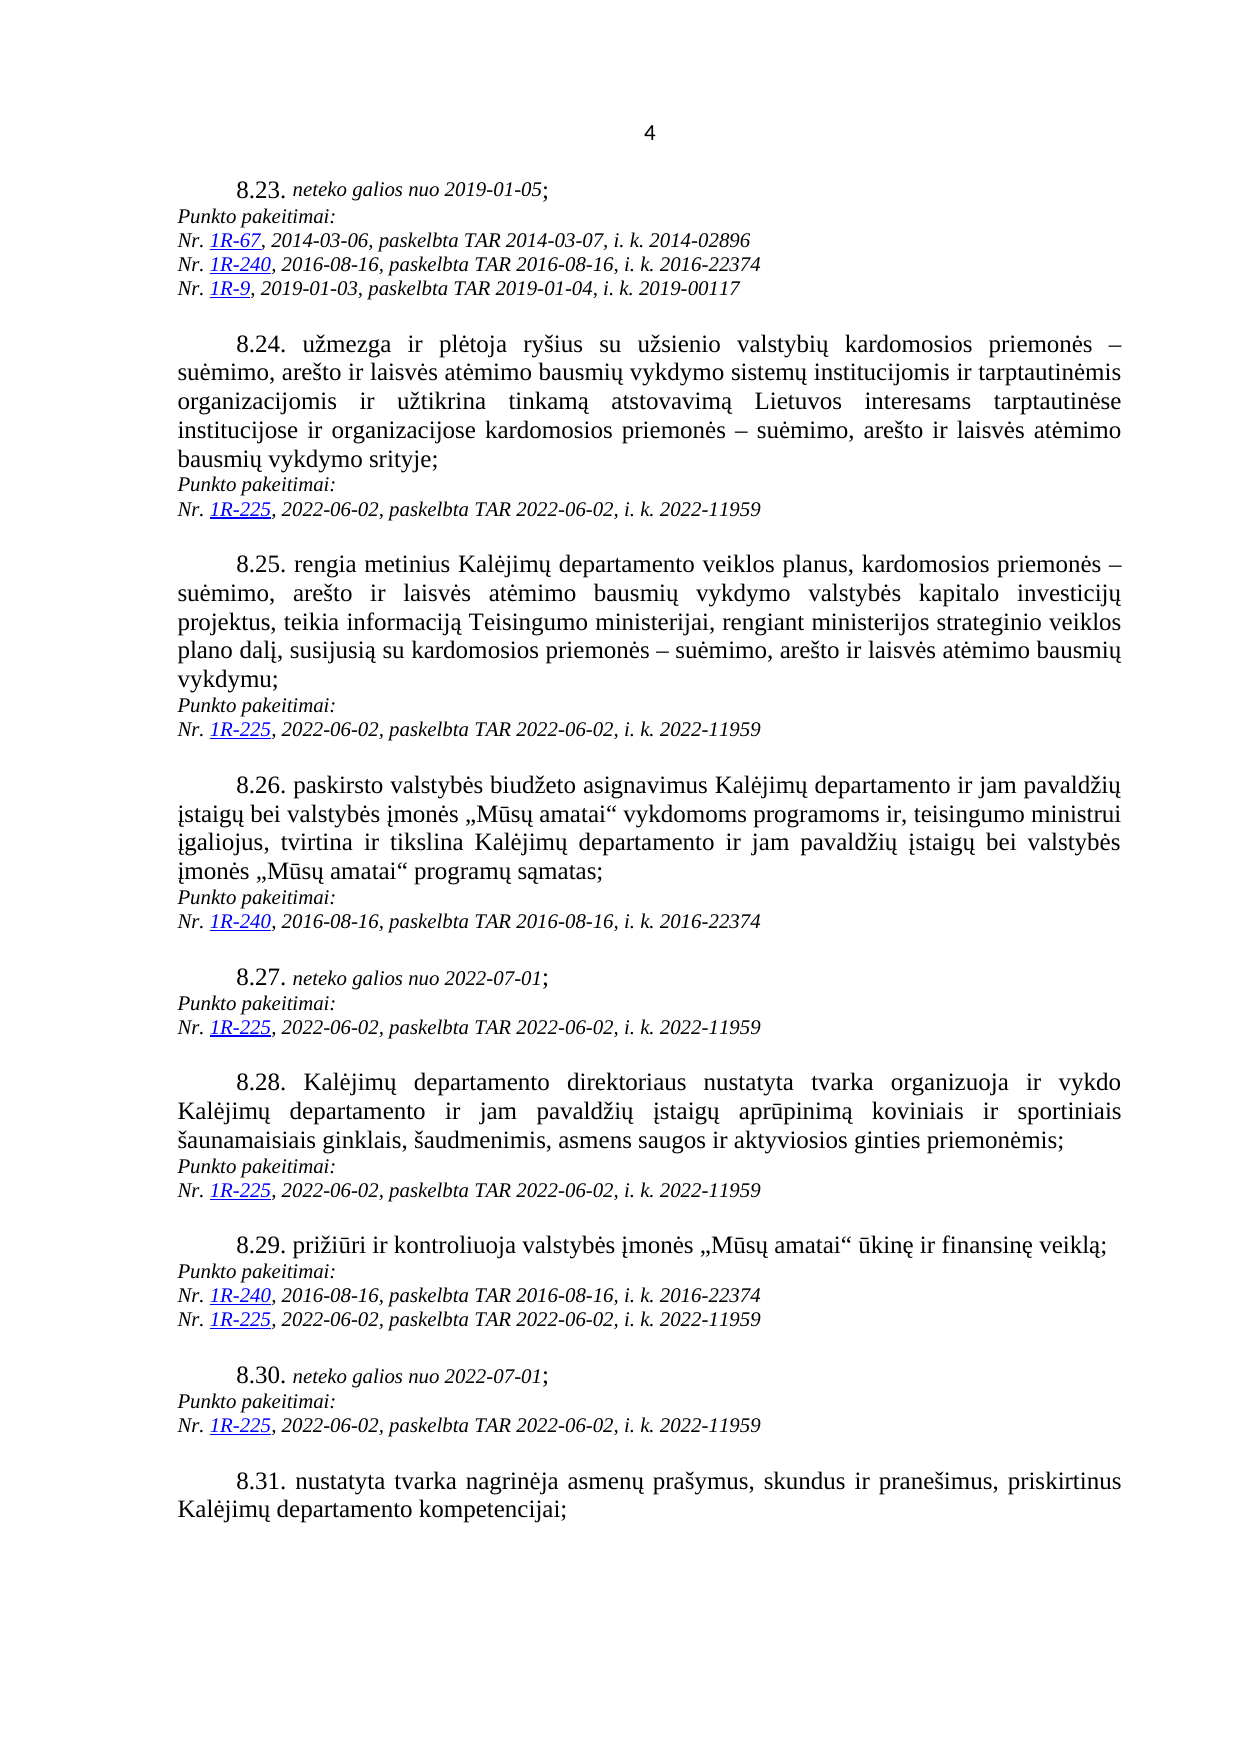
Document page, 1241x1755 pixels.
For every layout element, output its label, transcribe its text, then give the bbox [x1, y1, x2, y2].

text 8.27. neteko galios nuo 2022-07-01; [177, 962, 1122, 991]
text Nr. 1R-225, 2022-06-02, paskelbta TAR 2022-06-02, i. k. 2022-11959 [177, 1014, 1122, 1039]
text Punkto pakeitimai: [177, 885, 1122, 909]
text Nr. 1R-9, 2019-01-03, paskelbta TAR 2019-01-04, i. k. 2019-00117 [177, 276, 1122, 300]
text Punkto pakeitimai: [177, 1154, 1122, 1178]
text Nr. 1R-67, 2014-03-06, paskelbta TAR 2014-03-07, i. k. 2014-02896 [177, 228, 1122, 252]
text 8.25. rengia metinius Kalėjimų departamento veiklos planus, kardomosios priemonės – suėmimo, arešto ir laisvės atėmimo bausmių vykdymo valstybės kapitalo investicijų projektus, teikia informaciją Teisingumo ministerijai, rengiant ministerijos strateginio veiklos plano dalį, susijusią su kardomosios priemonės – suėmimo, arešto ir laisvės atėmimo bausmių vykdymu; [177, 549, 1122, 693]
text Nr. 1R-225, 2022-06-02, paskelbta TAR 2022-06-02, i. k. 2022-11959 [177, 1307, 1122, 1331]
text Punkto pakeitimai: [177, 472, 1122, 496]
text 8.28. Kalėjimų departamento direktoriaus nustatyta tvarka organizuoja ir vykdo Kalėjimų departamento ir jam pavaldžių įstaigų aprūpinimą koviniais ir sportiniais šaunamaisiais ginklais, šaudmenimis, asmens saugos ir aktyviosios ginties priemonėmis; [177, 1067, 1122, 1154]
text 8.30. neteko galios nuo 2022-07-01; [177, 1360, 1122, 1389]
text Punkto pakeitimai: [177, 1389, 1122, 1413]
text 8.29. prižiūri ir kontroliuoja valstybės įmonės „Mūsų amatai“ ūkinę ir finansinę veiklą; [177, 1231, 1122, 1259]
text 8.24. užmezga ir plėtoja ryšius su užsienio valstybių kardomosios priemonės – suėmimo, arešto ir laisvės atėmimo bausmių vykdymo sistemų institucijomis ir tarptautinėmis organizacijomis ir užtikrina tinkamą atstovavimą Lietuvos interesams tarptautinėse institucijose ir organizacijose kardomosios priemonės – suėmimo, arešto ir laisvės atėmimo bausmių vykdymo srityje; [177, 329, 1122, 472]
text Punkto pakeitimai: [177, 991, 1122, 1014]
text 8.31. nustatyta tvarka nagrinėja asmenų prašymus, skundus ir pranešimus, priskirtinus Kalėjimų departamento kompetencijai; [177, 1466, 1122, 1523]
text Nr. 1R-225, 2022-06-02, paskelbta TAR 2022-06-02, i. k. 2022-11959 [177, 717, 1122, 741]
text Nr. 1R-225, 2022-06-02, paskelbta TAR 2022-06-02, i. k. 2022-11959 [177, 496, 1122, 521]
text Nr. 1R-240, 2016-08-16, paskelbta TAR 2016-08-16, i. k. 2016-22374 [177, 1283, 1122, 1307]
text Punkto pakeitimai: [177, 693, 1122, 717]
text Nr. 1R-240, 2016-08-16, paskelbta TAR 2016-08-16, i. k. 2016-22374 [177, 909, 1122, 933]
text Nr. 1R-225, 2022-06-02, paskelbta TAR 2022-06-02, i. k. 2022-11959 [177, 1413, 1122, 1437]
text 8.23. neteko galios nuo 2019-01-05; [177, 175, 1122, 204]
text Nr. 1R-225, 2022-06-02, paskelbta TAR 2022-06-02, i. k. 2022-11959 [177, 1178, 1122, 1202]
text Nr. 1R-240, 2016-08-16, paskelbta TAR 2016-08-16, i. k. 2016-22374 [177, 252, 1122, 276]
text Punkto pakeitimai: [177, 1259, 1122, 1283]
text 8.26. paskirsto valstybės biudžeto asignavimus Kalėjimų departamento ir jam pavaldžių įstaigų bei valstybės įmonės „Mūsų amatai“ vykdomoms programoms ir, teisingumo ministrui įgaliojus, tvirtina ir tikslina Kalėjimų departamento ir jam pavaldžių įstaigų bei valstybės įmonės „Mūsų amatai“ programų sąmatas; [177, 770, 1122, 885]
text Punkto pakeitimai: [177, 204, 1122, 228]
